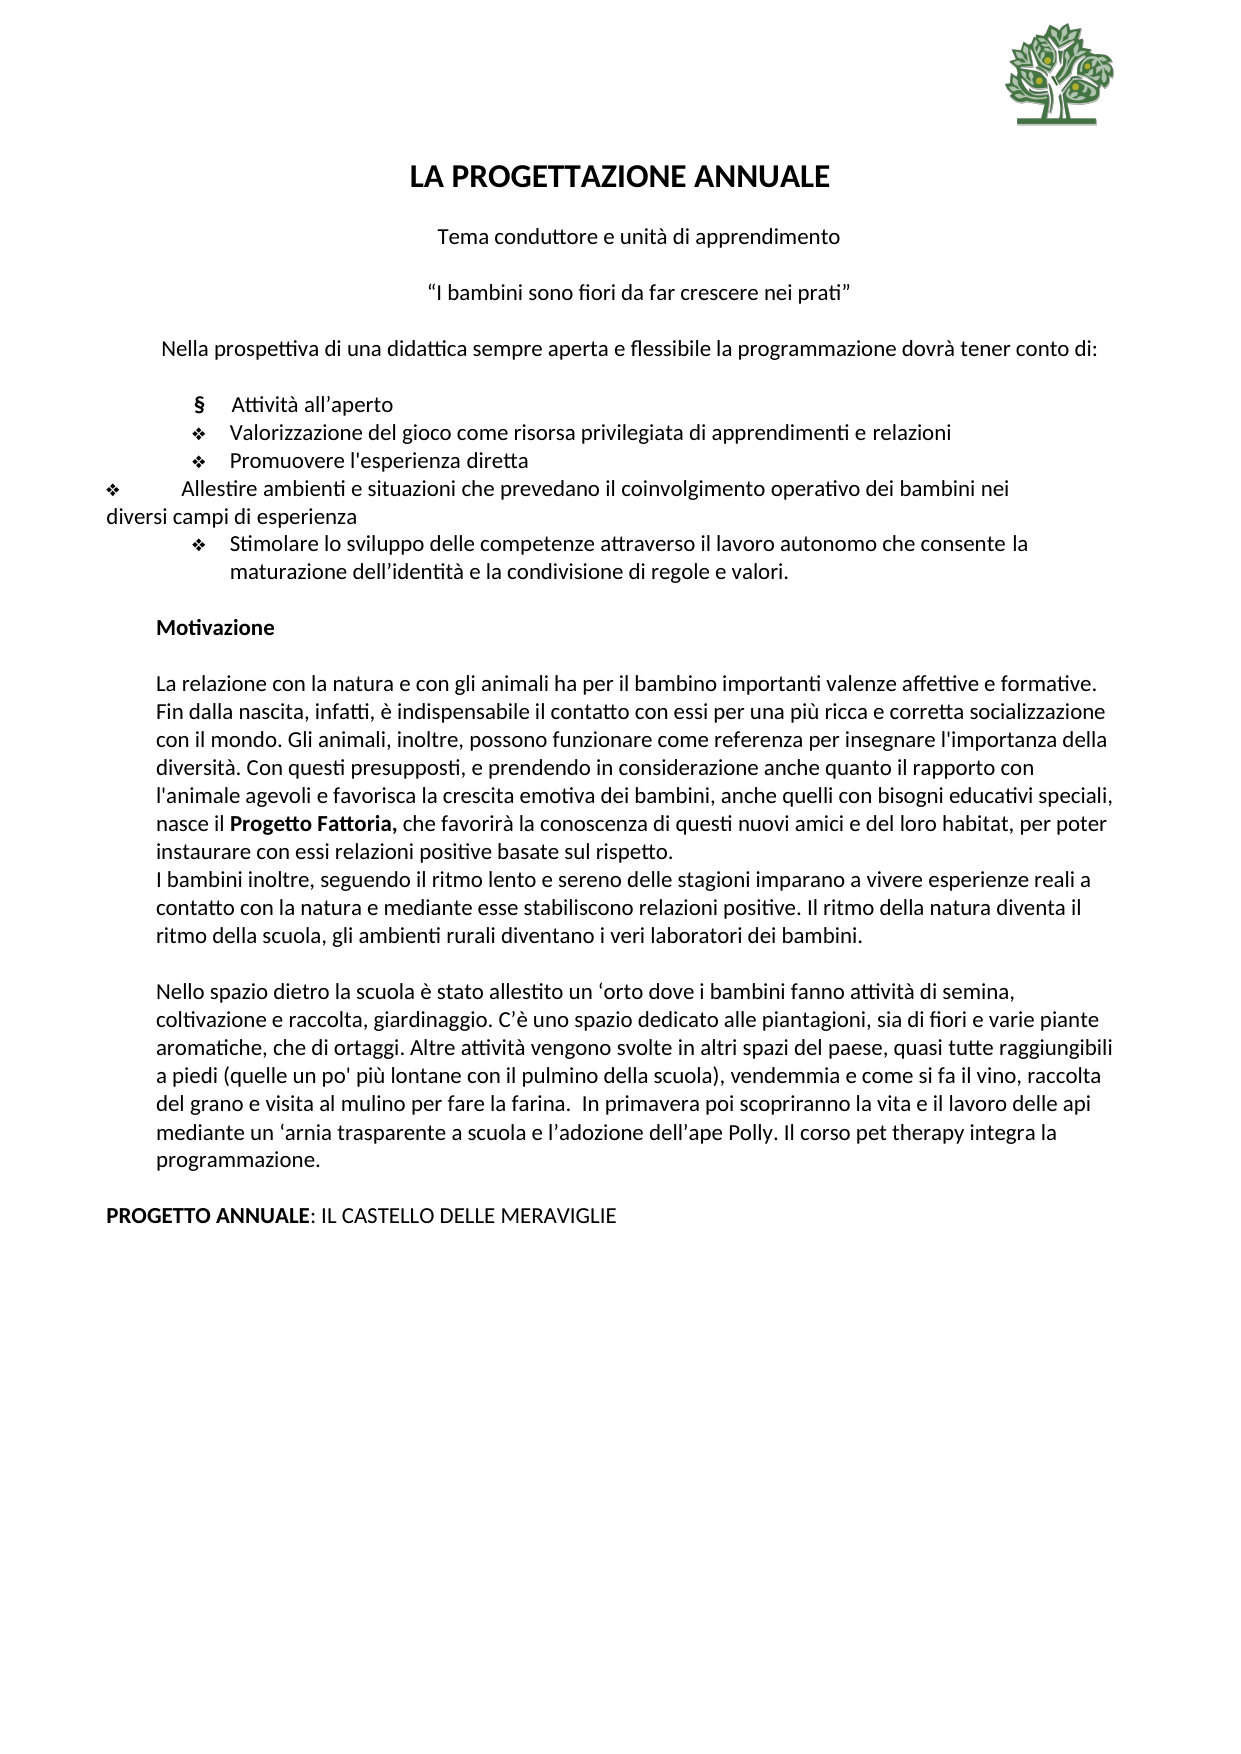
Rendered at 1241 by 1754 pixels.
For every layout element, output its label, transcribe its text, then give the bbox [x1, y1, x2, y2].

text Nello spazio dietro la scuola è stato allestito un ‘orto dove i bambini fanno attività di semina, coltivazione e raccolta, giardinaggio. C’è uno spazio dedicato alle piantagioni, sia di fiori e varie piante aromatiche, che di ortaggi. Altre attività vengono svolte in altri spazi del paese, quasi tutte raggiungibili a piedi (quelle un po' più lontane con il pulmino della scuola), vendemmia e come si fa il vino, raccolta del grano e visita al mulino per fare la farina. In primavera poi scopriranno la vita e il lavoro delle api mediante un ‘arnia trasparente a scuola e l’adozione dell’ape Polly. Il corso pet therapy integra la programmazione. [156, 977, 1116, 1174]
text I bambini inoltre, seguendo il ritmo lento e sereno delle stagioni imparano a vivere esperienze reali a contatto con la natura e mediante esse stabiliscono relazioni positive. Il ritmo della natura diventa il ritmo della scuola, gli ambienti rurali diventano i veri laboratori dei bambini. [156, 865, 1117, 949]
text La relazione con la natura e con gli animali ha per il bambino importanti valenze affettive e formative. Fin dalla nascita, infatti, è indispensabile il contatto con essi per una più ricca e corretta socializzazione con il mondo. Gli animali, inoltre, possono funzionare come referenza per insegnare l'importanza della diversità. Con questi presupposti, e prendendo in considerazione anche quanto il rapporto con l'animale agevoli e favorisca la crescita emotiva dei bambini, anche quelli con bisogni educativi speciali, nasce il Progetto Fattoria, che favorirà la conoscenza di questi nuovi amici e del loro habitat, per poter instaurare con essi relazioni positive basate sul rispetto. [156, 669, 1118, 865]
text Nella prospettiva di una didattica sempre aperta e flessibile la programmazione dovrà tener conto di: [161, 334, 1134, 363]
text Tema conduttore e unità di apprendimento “I bambini sono fiori da far crescere nei prati” [427, 222, 855, 306]
list Stimolare lo sviluppo delle competenze attraverso il lavoro autonomo che consente la [192, 530, 1134, 557]
text § Attività all’aperto [106, 391, 1134, 418]
text maturazione dell’identità e la condivisione di regole e valori. [229, 557, 1134, 585]
subtitle Motivazione [156, 613, 1134, 641]
text LA PROGETTAZIONE ANNUALE [118, 155, 1123, 196]
list Promuovere l'esperienza diretta [192, 446, 1134, 474]
list Valorizzazione del gioco come risorsa privilegiata di apprendimenti e relazioni [192, 418, 1134, 446]
text PROGETTO ANNUALE: IL CASTELLO DELLE MERAVIGLIE [106, 1202, 1134, 1230]
list Allestire ambienti e situazioni che prevedano il coinvolgimento operativo dei bambini nei diversi campi di esperienza [106, 474, 1056, 530]
